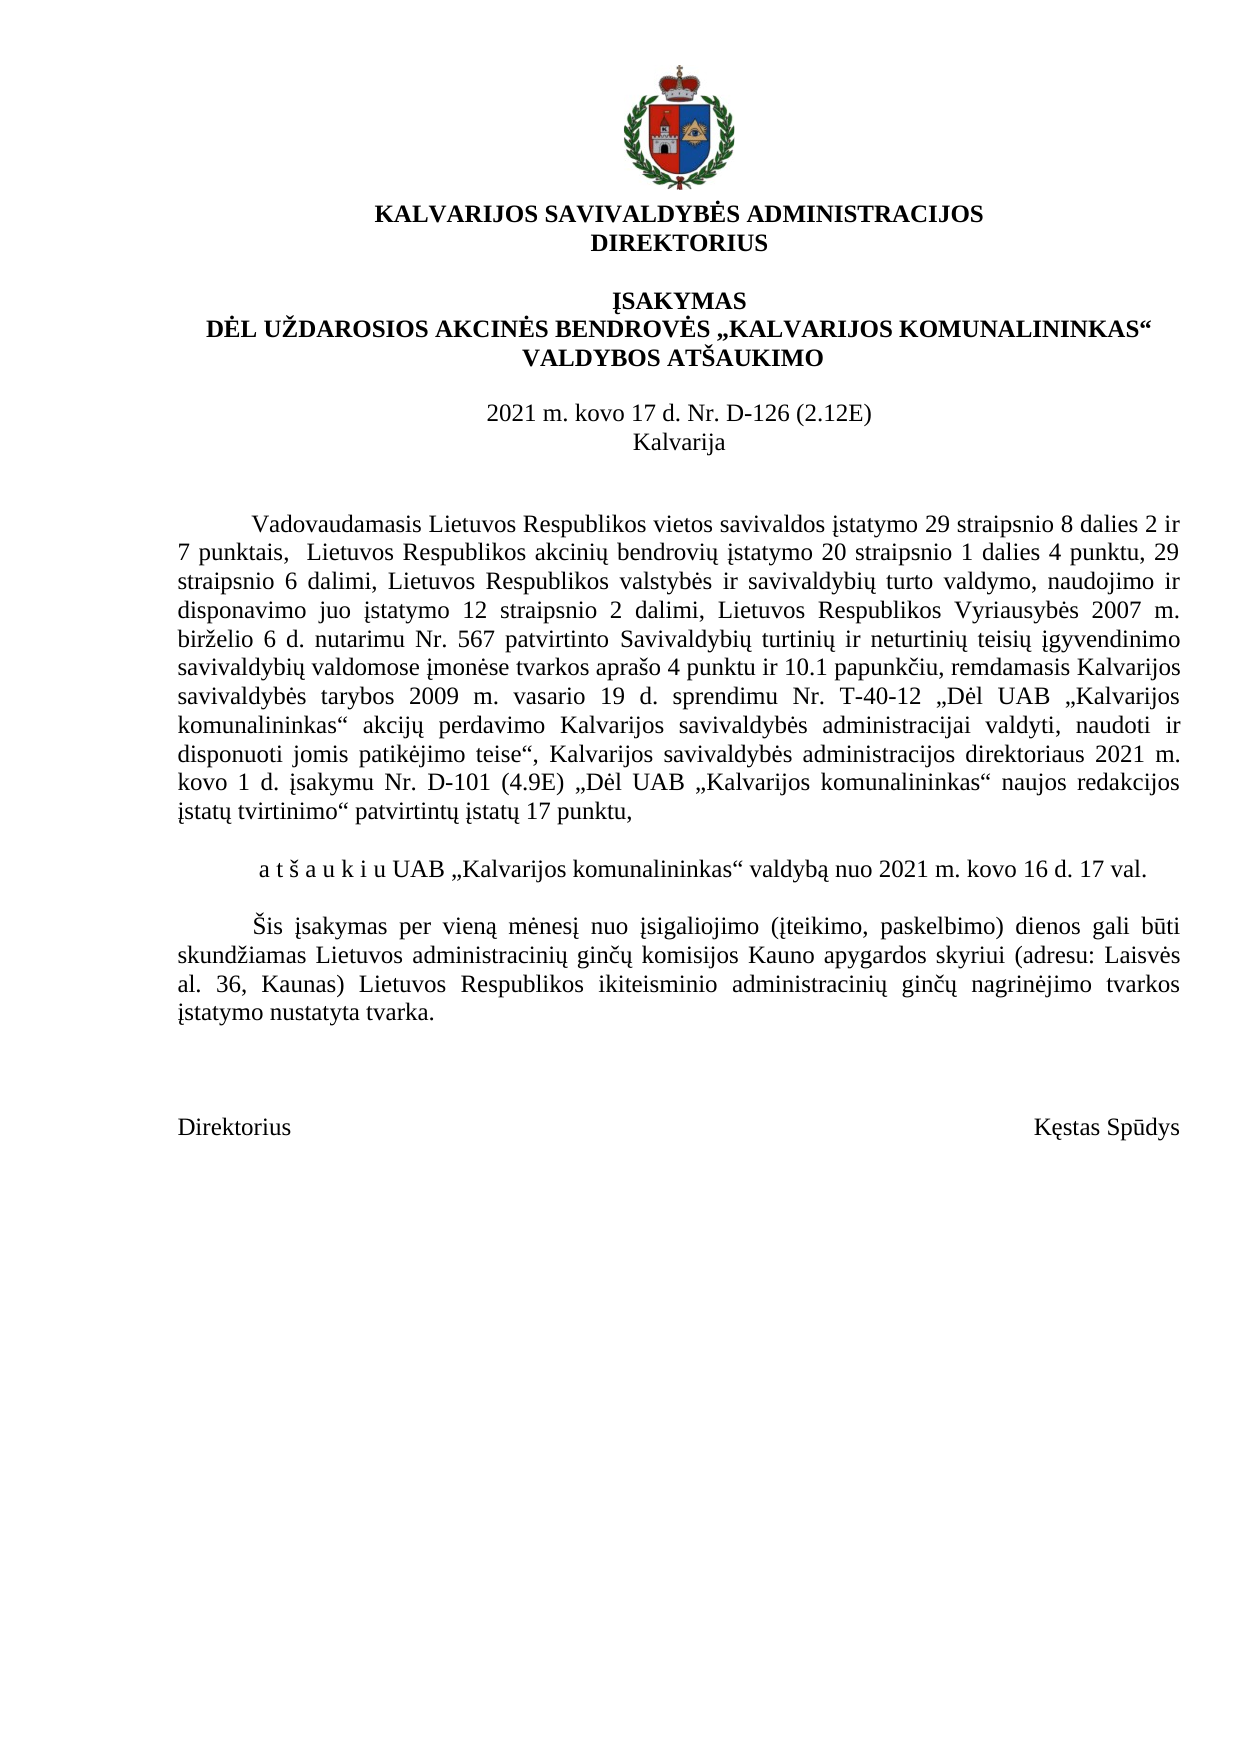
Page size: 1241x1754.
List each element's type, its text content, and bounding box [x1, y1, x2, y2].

text ĮSAKYMAS [177, 286, 1181, 314]
text 2021 m. kovo 17 d. Nr. D-126 (2.12E) [177, 398, 1181, 427]
text Vadovaudamasis Lietuvos Respublikos vietos savivaldos įstatymo 29 straipsnio 8 dalies 2 ir 7 punktais, Lietuvos Respublikos akcinių bendrovių įstatymo 20 straipsnio 1 dalies 4 punktu, 29 straipsnio 6 dalimi, Lietuvos Respublikos valstybės ir savivaldybių turto valdymo, naudojimo ir disponavimo juo įstatymo 12 straipsnio 2 dalimi, Lietuvos Respublikos Vyriausybės 2007 m. birželio 6 d. nutarimu Nr. 567 patvirtinto Savivaldybių turtinių ir neturtinių teisių įgyvendinimo savivaldybių valdomose įmonėse tvarkos aprašo 4 punktu ir 10.1 papunkčiu, remdamasis Kalvarijos savivaldybės tarybos 2009 m. vasario 19 d. sprendimu Nr. T-40-12 „Dėl UAB „Kalvarijos komunalininkas“ akcijų perdavimo Kalvarijos savivaldybės administracijai valdyti, naudoti ir disponuoti jomis patikėjimo teise“, Kalvarijos savivaldybės administracijos direktoriaus 2021 m. kovo 1 d. įsakymu Nr. D-101 (4.9E) „Dėl UAB „Kalvarijos komunalininkas“ naujos redakcijos įstatų tvirtinimo“ patvirtintų įstatų 17 punktu, [177, 509, 1181, 825]
text KALVARIJOS SAVIVALDYBĖS ADMINISTRACIJOS [177, 199, 1181, 228]
text Šis įsakymas per vieną mėnesį nuo įsigaliojimo (įteikimo, paskelbimo) dienos gali būti skundžiamas Lietuvos administracinių ginčų komisijos Kauno apygardos skyriui (adresu: Laisvės al. 36, Kaunas) Lietuvos Respublikos ikiteisminio administracinių ginčų nagrinėjimo tvarkos įstatymo nustatyta tvarka. [177, 911, 1181, 1026]
text DĖL UŽDAROSIOS AKCINĖS BENDROVĖS „KALVARIJOS KOMUNALININKAS“ VALDYBOS ATŠAUKIMO [177, 314, 1181, 372]
text a t š a u k i u UAB „Kalvarijos komunalininkas“ valdybą nuo 2021 m. kovo 16 d. 17 val. [177, 854, 1181, 882]
text Kalvarija [177, 427, 1181, 456]
text Direktorius Kęstas Spūdys [177, 1112, 1181, 1141]
text DIREKTORIUS [177, 228, 1181, 257]
